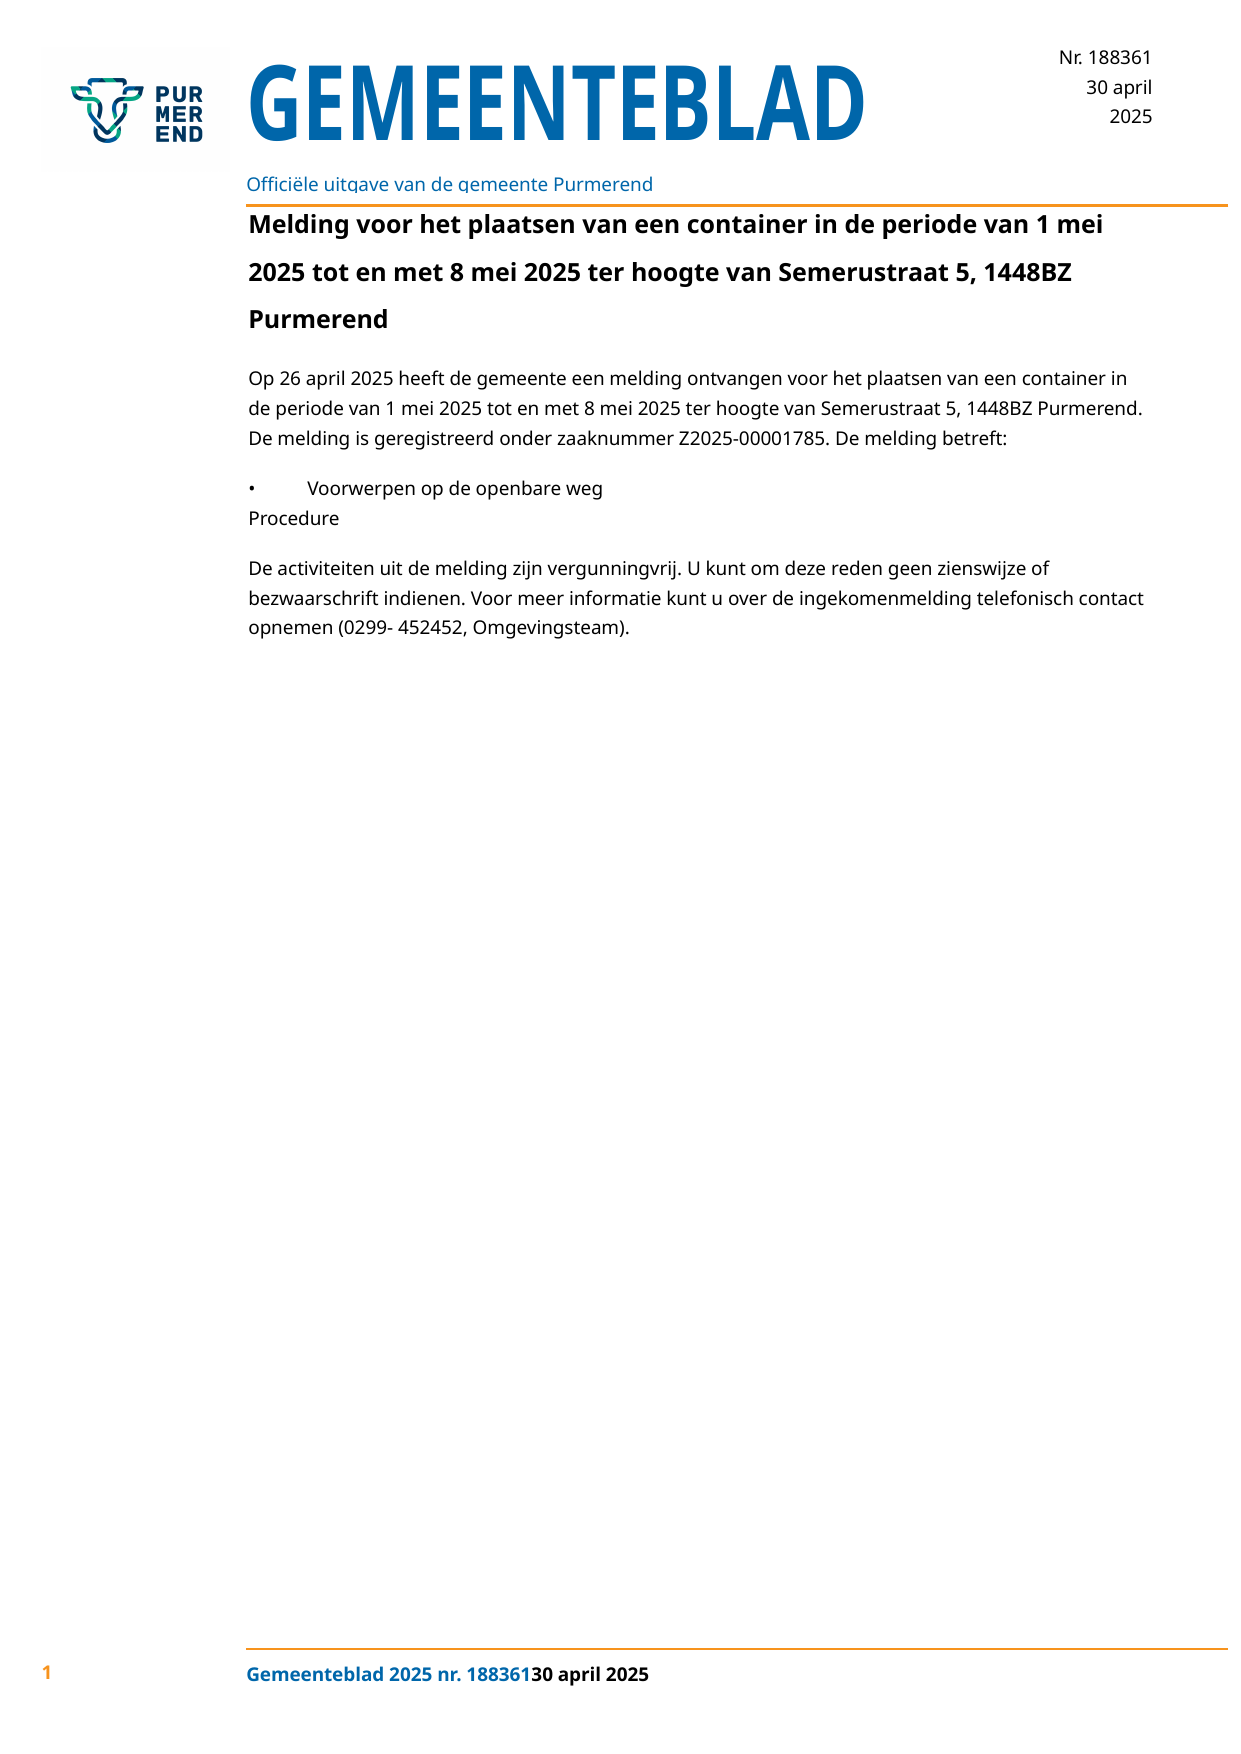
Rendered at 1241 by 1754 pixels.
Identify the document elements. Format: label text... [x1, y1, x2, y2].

list Voorwerpen op de openbare weg [248, 475, 1152, 501]
text Melding voor het plaatsen van een container in de periode van 1 mei 2025 tot en met 8 mei 2025 ter hoogte van Semerustraat 5, 1448BZ Purmerend [248, 207, 1152, 336]
text Op 26 april 2025 heeft de gemeente een melding ontvangen voor het plaatsen van een container in de periode van 1 mei 2025 tot en met 8 mei 2025 ter hoogte van Semerustraat 5, 1448BZ Purmerend. De melding is geregistreerd onder zaaknummer Z2025-00001785. De melding betreft: [248, 366, 1152, 450]
picture [41, 47, 231, 172]
text De activiteiten uit de melding zijn vergunningvrij. U kunt om deze reden geen zienswijze of bezwaarschrift indienen. Voor meer informatie kunt u over de ingekomenmelding telefonisch contact opnemen (0299- 452452, Omgevingsteam). [248, 555, 1152, 640]
text Procedure [248, 505, 1152, 530]
